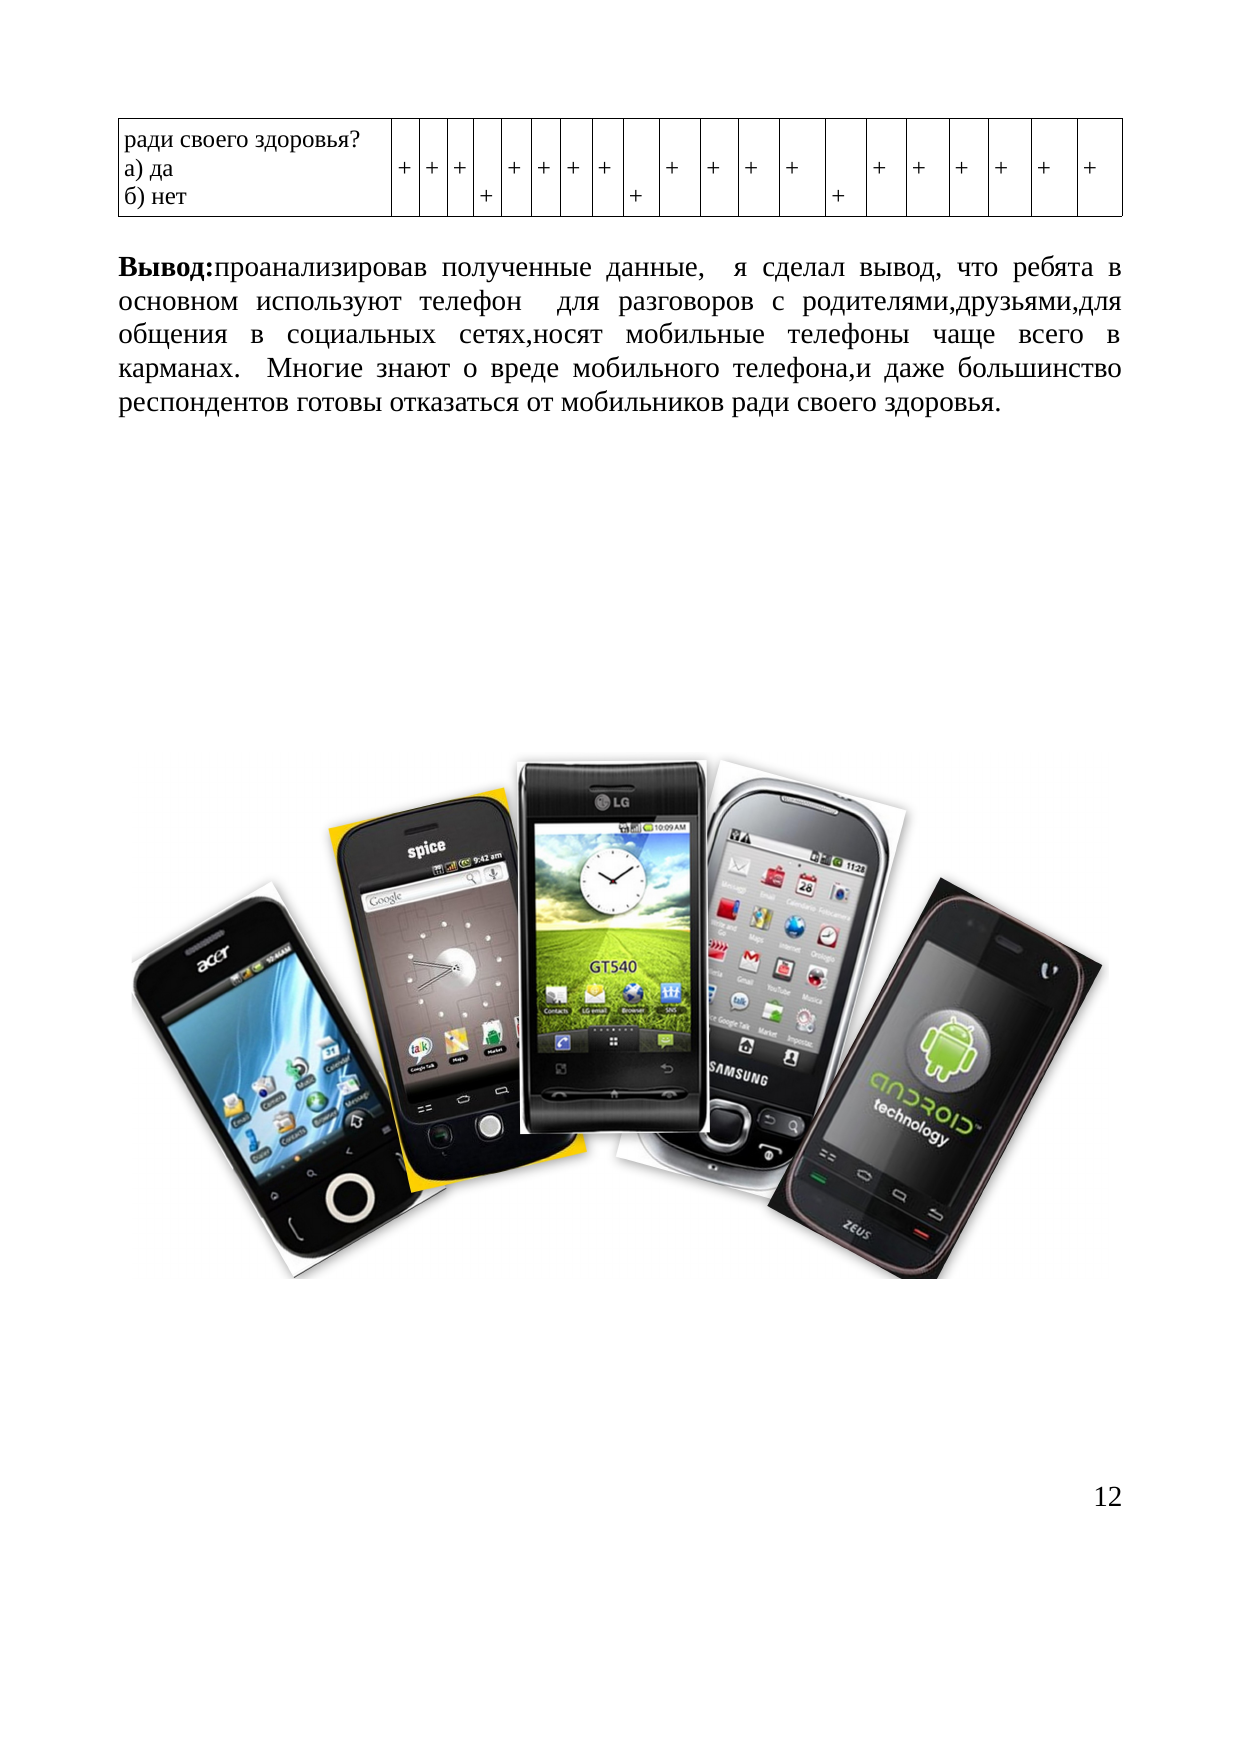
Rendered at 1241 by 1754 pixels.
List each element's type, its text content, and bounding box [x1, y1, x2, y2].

text 12 [118, 1479, 1122, 1513]
text Вывод:проанализировав полученные данные, я сделал вывод, что ребята в основном используют телефон для разговоров с родителями,друзьями,для общения в социальных сетях,носят мобильные телефоны чаще всего в карманах. Многие знают о вреде мобильного телефона,и даже большинство респондентов готовы отказаться от мобильников ради своего здоровья. [118, 249, 1122, 417]
table_cell + [1032, 119, 1077, 216]
table_cell + [660, 119, 700, 216]
table_cell + [448, 119, 473, 216]
table_cell + [1078, 119, 1122, 216]
table_cell ради своего здоровья? а) да б) нет [119, 119, 391, 216]
table_cell + [950, 119, 988, 216]
table_cell + [392, 119, 419, 216]
table_cell + [739, 119, 779, 216]
table_cell + [532, 119, 560, 216]
table_cell + [701, 119, 738, 216]
table_cell + [593, 119, 623, 216]
table_cell + [502, 119, 531, 216]
picture [131, 752, 1109, 1279]
table_cell + [624, 119, 659, 216]
table_cell + [907, 119, 949, 216]
table_cell + [420, 119, 447, 216]
table_cell + [474, 119, 501, 216]
table_cell + [989, 119, 1031, 216]
table_cell + [826, 119, 866, 216]
table_cell + [867, 119, 906, 216]
table_cell + [561, 119, 592, 216]
table_cell + [780, 119, 825, 216]
